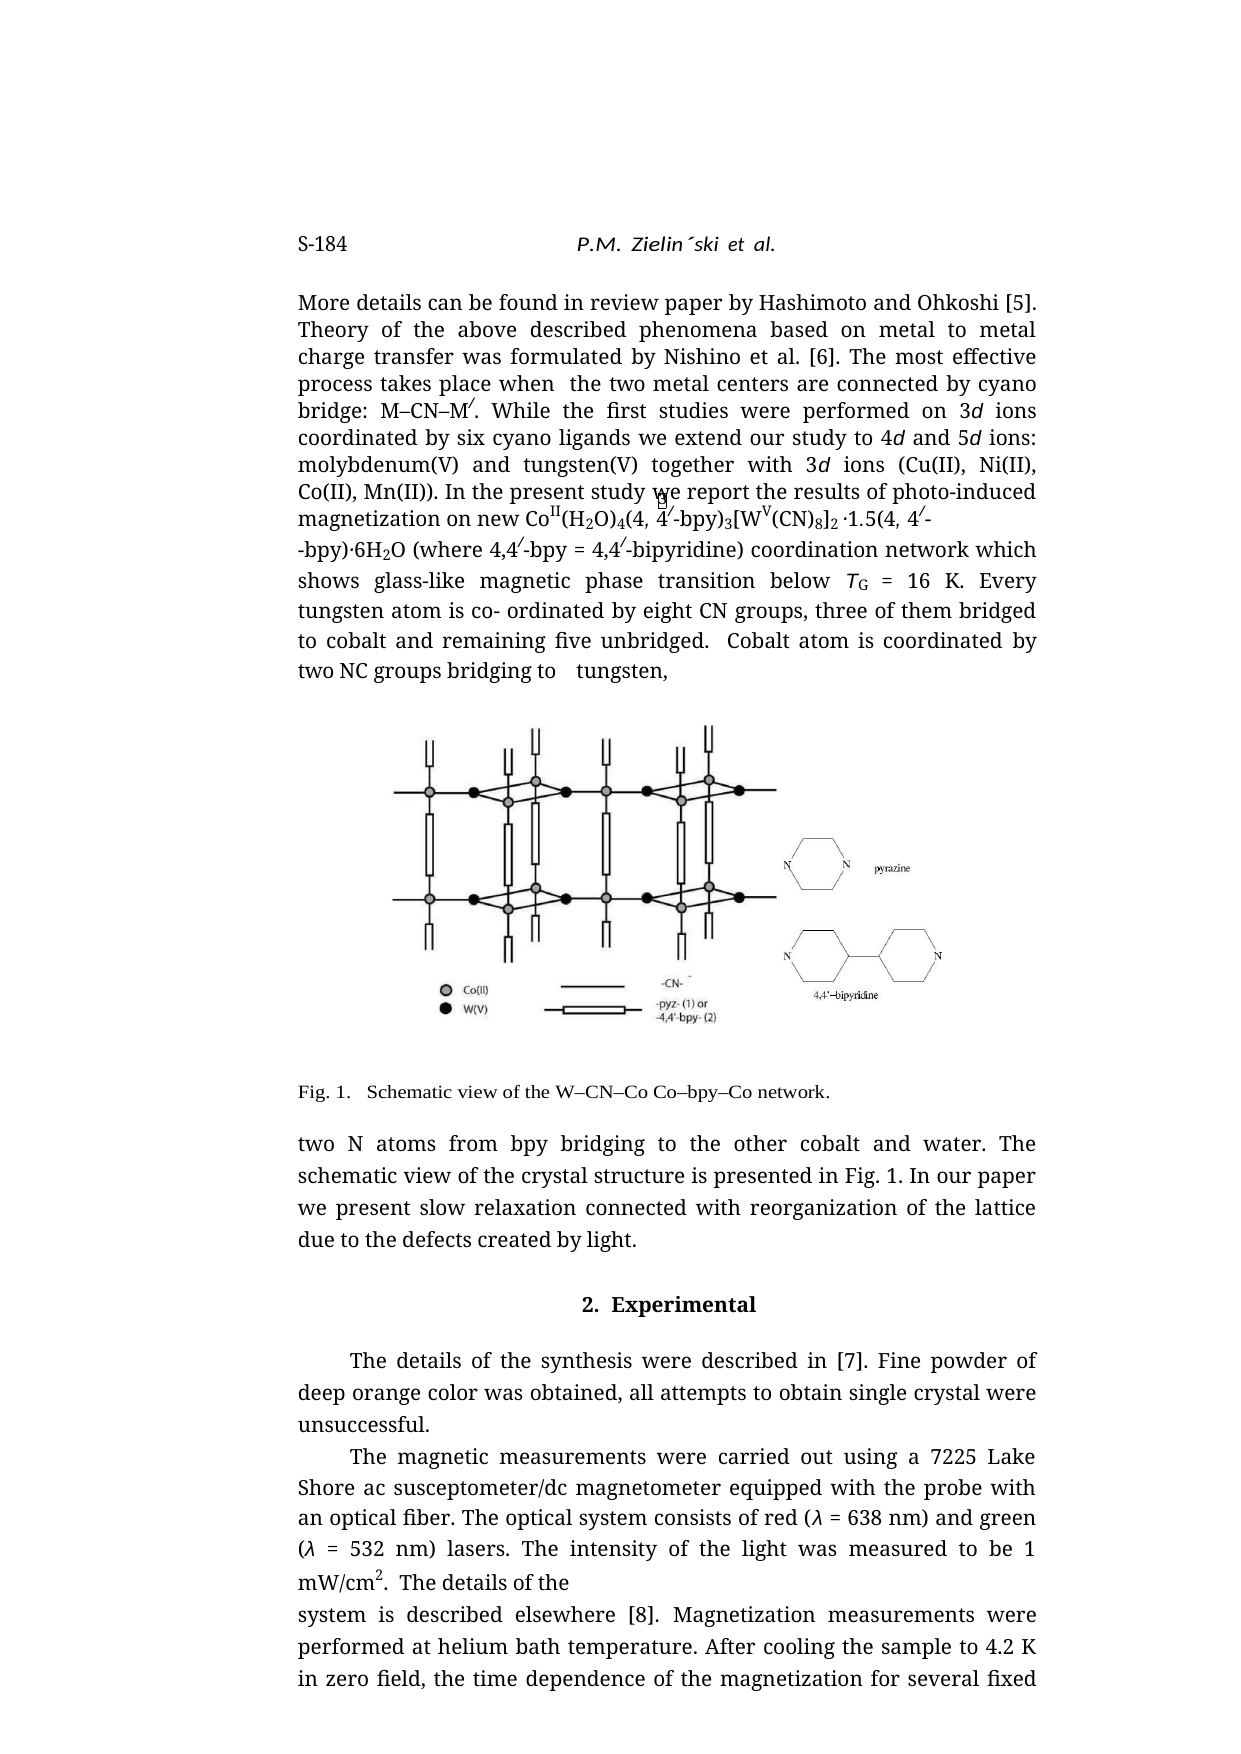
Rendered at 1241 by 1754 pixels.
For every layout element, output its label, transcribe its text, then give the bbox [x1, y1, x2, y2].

text -bpy)·6H2O (where 4,4/-bpy = 4,4/-bipyridine) coordination network which shows glass-like magnetic phase transition below TG = 16 K. Every tungsten atom is co- ordinated by eight CN groups, three of them bridged to cobalt and remaining five unbridged. Cobalt atom is coordinated by two NC groups bridging to tungsten, [298, 532, 1037, 684]
subtitle Experimental [582, 1291, 1065, 1319]
text two N atoms from bpy bridging to the other cobalt and water. The schematic view of the crystal structure is presented in Fig. 1. In our paper we present slow relaxation connected with reorganization of the lattice due to the defects created by light. [298, 1129, 1037, 1253]
text The details of the synthesis were described in [7]. Fine powder of deep orange color was obtained, all attempts to obtain single crystal were unsuccessful. [298, 1346, 1037, 1439]
text S-184 P.M. Zielin´ski et al. [298, 229, 1065, 257]
picture [391, 724, 944, 1024]
text More details can be found in review paper by Hashimoto and Ohkoshi [5]. Theory of the above described phenomena based on metal to metal charge transfer was formulated by Nishino et al. [6]. The most effective process takes place when the two metal centers are connected by cyano bridge: M–CN–M/. While the first studies were performed on 3d ions coordinated by six cyano ligands we extend our study to 4d and 5d ions: molybdenum(V) and tungsten(V) together with 3d ions (Cu(II), Ni(II), Co(II), Mn(II)). In the present study we report the results of photo-induced magnetization on new CoII(H2O)4(4, 4/-bpy)3[WV(CN)8]2 ·1.5(4, 4/- [298, 288, 1037, 532]
text The magnetic measurements were carried out using a 7225 Lake Shore ac susceptometer/dc magnetometer equipped with the probe with an optical fiber. The optical system consists of red (λ = 638 nm) and green (λ = 532 nm) lasers. The intensity of the light was measured to be 1 mW/cm2. The details of the [298, 1442, 1037, 1597]
text Fig. 1. Schematic view of the W–CN–Co Co–bpy–Co network. [298, 1081, 1065, 1103]
text system is described elsewhere [8]. Magnetization measurements were performed at helium bath temperature. After cooling the sample to 4.2 K in zero field, the time dependence of the magnetization for several fixed [298, 1600, 1037, 1693]
